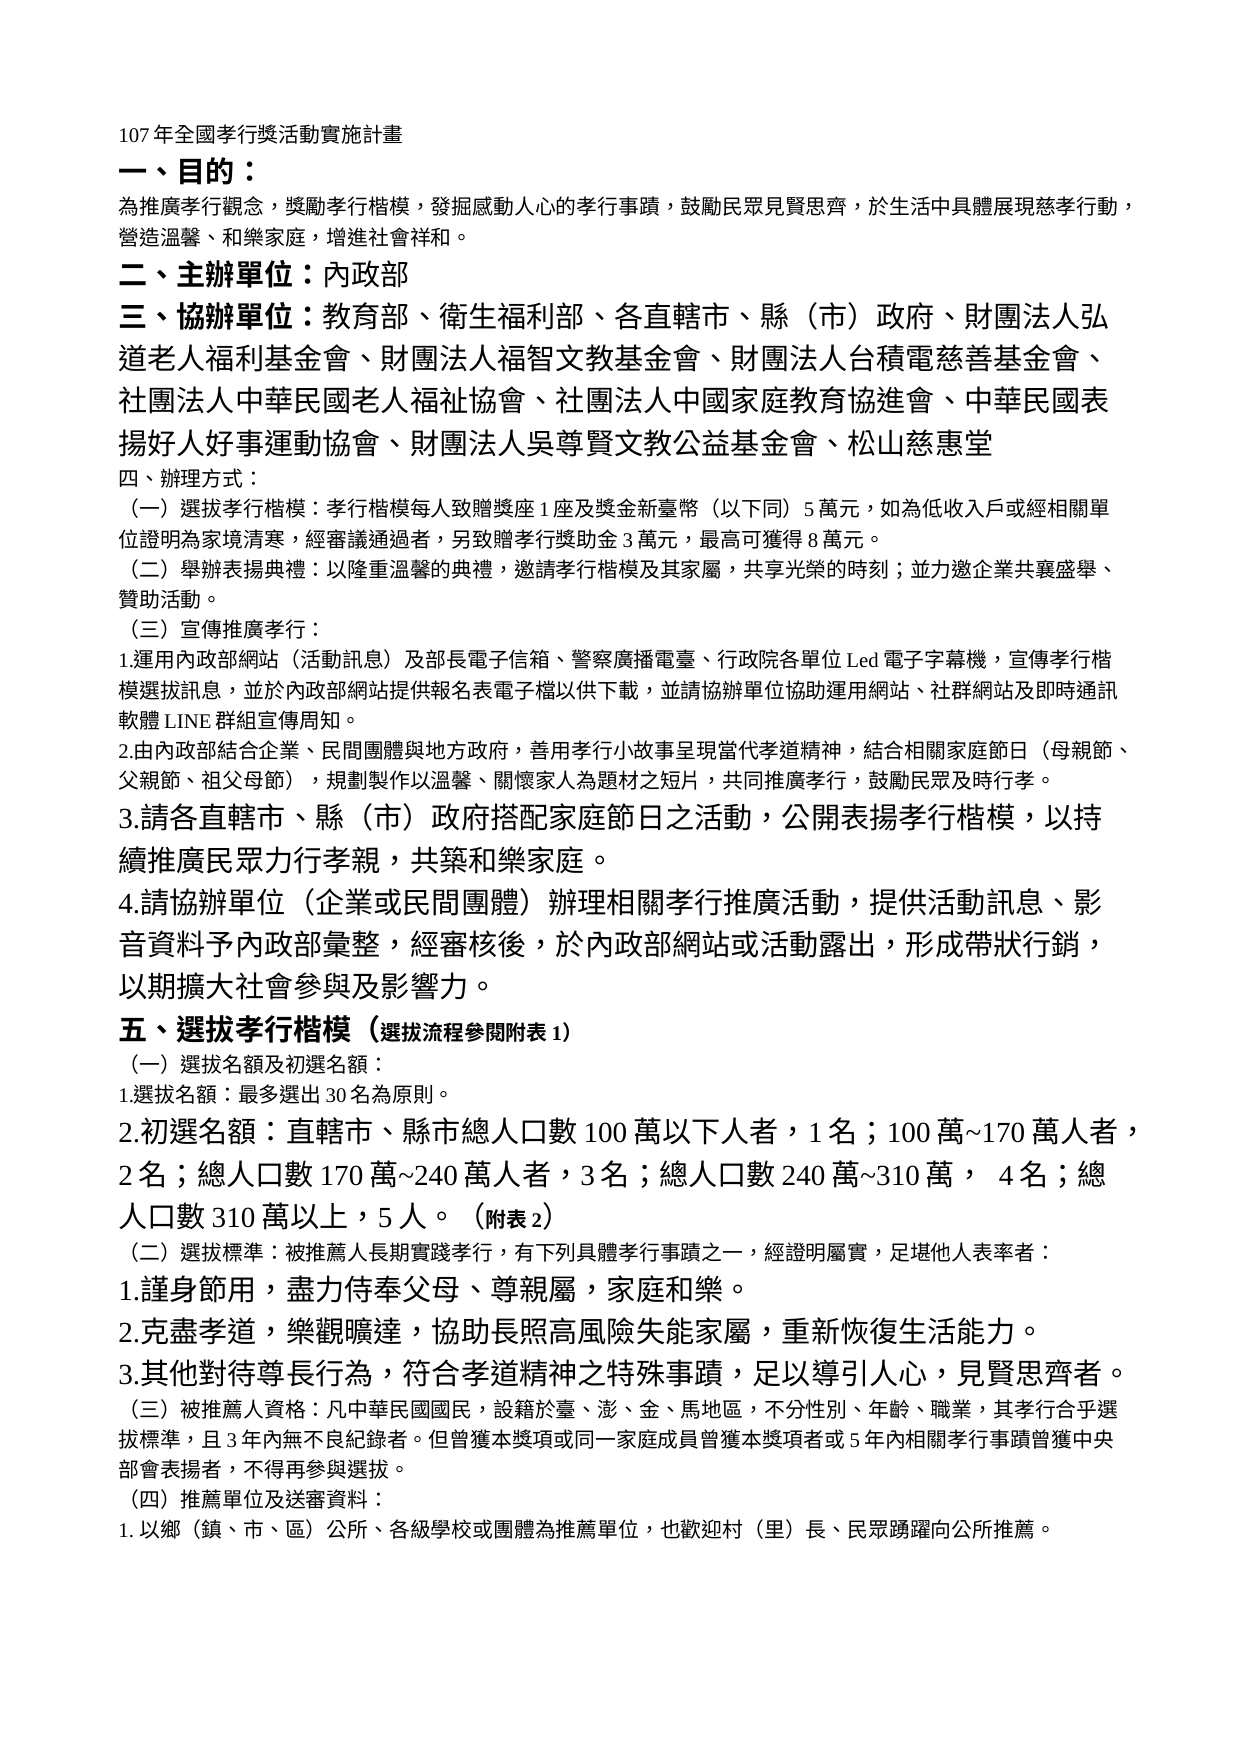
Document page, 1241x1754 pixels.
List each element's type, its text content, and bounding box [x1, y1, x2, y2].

text 2.克盡孝道，樂觀曠達，協助長照高風險失能家屬，重新恢復生活能力。 [118, 1308, 1122, 1351]
text 1.謹身節用，盡力侍奉父母、尊親屬，家庭和樂。 [118, 1266, 1122, 1308]
text 1. 以鄉（鎮、市、區）公所、各級學校或團體為推薦單位，也歡迎村（里）長、民眾踴躍向公所推薦。 [118, 1514, 1122, 1544]
text 2.由內政部結合企業、民間團體與地方政府，善用孝行小故事呈現當代孝道精神，結合相關家庭節日（母親節、父親節、祖父母節），規劃製作以溫馨、關懷家人為題材之短片，共同推廣孝行，鼓勵民眾及時行孝。 [118, 734, 1122, 795]
text （一）選拔孝行楷模：孝行楷模每人致贈獎座1座及獎金新臺幣（以下同）5萬元，如為低收入戶或經相關單位證明為家境清寒，經審議通過者，另致贈孝行獎助金3萬元，最高可獲得8萬元。 [118, 493, 1122, 553]
text 107年全國孝行獎活動實施計畫 [118, 118, 1122, 148]
text 2.初選名額：直轄市、縣市總人口數100萬以下人者，1名；100萬~170萬人者，2名；總人口數170萬~240萬人者，3名；總人口數240萬~310萬， 4名；總人口數310萬以上，5人。（附表2） [118, 1109, 1122, 1236]
text 四、辦理方式： [118, 462, 1122, 493]
text 二、主辦單位：內政部 [118, 251, 1122, 293]
text 三、協辦單位：教育部、衛生福利部、各直轄市、縣（市）政府、財團法人弘道老人福利基金會、財團法人福智文教基金會、財團法人台積電慈善基金會、社團法人中華民國老人福祉協會、社團法人中國家庭教育協進會、中華民國表揚好人好事運動協會、財團法人吳尊賢文教公益基金會、松山慈惠堂 [118, 293, 1122, 462]
text 1.選拔名額：最多選出30名為原則。 [118, 1079, 1122, 1109]
text 為推廣孝行觀念，獎勵孝行楷模，發掘感動人心的孝行事蹟，鼓勵民眾見賢思齊，於生活中具體展現慈孝行動，營造溫馨、和樂家庭，增進社會祥和。 [118, 191, 1122, 251]
text 1.運用內政部網站（活動訊息）及部長電子信箱、警察廣播電臺、行政院各單位Led電子字幕機，宣傳孝行楷模選拔訊息，並於內政部網站提供報名表電子檔以供下載，並請協辦單位協助運用網站、社群網站及即時通訊軟體LINE群組宣傳周知。 [118, 644, 1122, 734]
text 一、目的： [118, 148, 1122, 191]
text 4.請協辦單位（企業或民間團體）辦理相關孝行推廣活動，提供活動訊息、影音資料予內政部彙整，經審核後，於內政部網站或活動露出，形成帶狀行銷，以期擴大社會參與及影響力。 [118, 879, 1122, 1006]
text 五、選拔孝行楷模（選拔流程參閱附表1） [118, 1006, 1122, 1048]
text （三）被推薦人資格：凡中華民國國民，設籍於臺、澎、金、馬地區，不分性別、年齡、職業，其孝行合乎選拔標準，且3年內無不良紀錄者。但曾獲本獎項或同一家庭成員曾獲本獎項者或5年內相關孝行事蹟曾獲中央部會表揚者，不得再參與選拔。 [118, 1393, 1122, 1483]
text 3.其他對待尊長行為，符合孝道精神之特殊事蹟，足以導引人心，見賢思齊者。 [118, 1351, 1122, 1393]
text （二）選拔標準：被推薦人長期實踐孝行，有下列具體孝行事蹟之一，經證明屬實，足堪他人表率者： [118, 1236, 1122, 1266]
text （三）宣傳推廣孝行： [118, 613, 1122, 644]
text （一）選拔名額及初選名額： [118, 1048, 1122, 1079]
text 3.請各直轄市、縣（市）政府搭配家庭節日之活動，公開表揚孝行楷模，以持續推廣民眾力行孝親，共築和樂家庭。 [118, 795, 1122, 879]
text （二）舉辦表揚典禮：以隆重溫馨的典禮，邀請孝行楷模及其家屬，共享光榮的時刻；並力邀企業共襄盛舉、贊助活動。 [118, 553, 1122, 613]
text （四）推薦單位及送審資料： [118, 1483, 1122, 1514]
